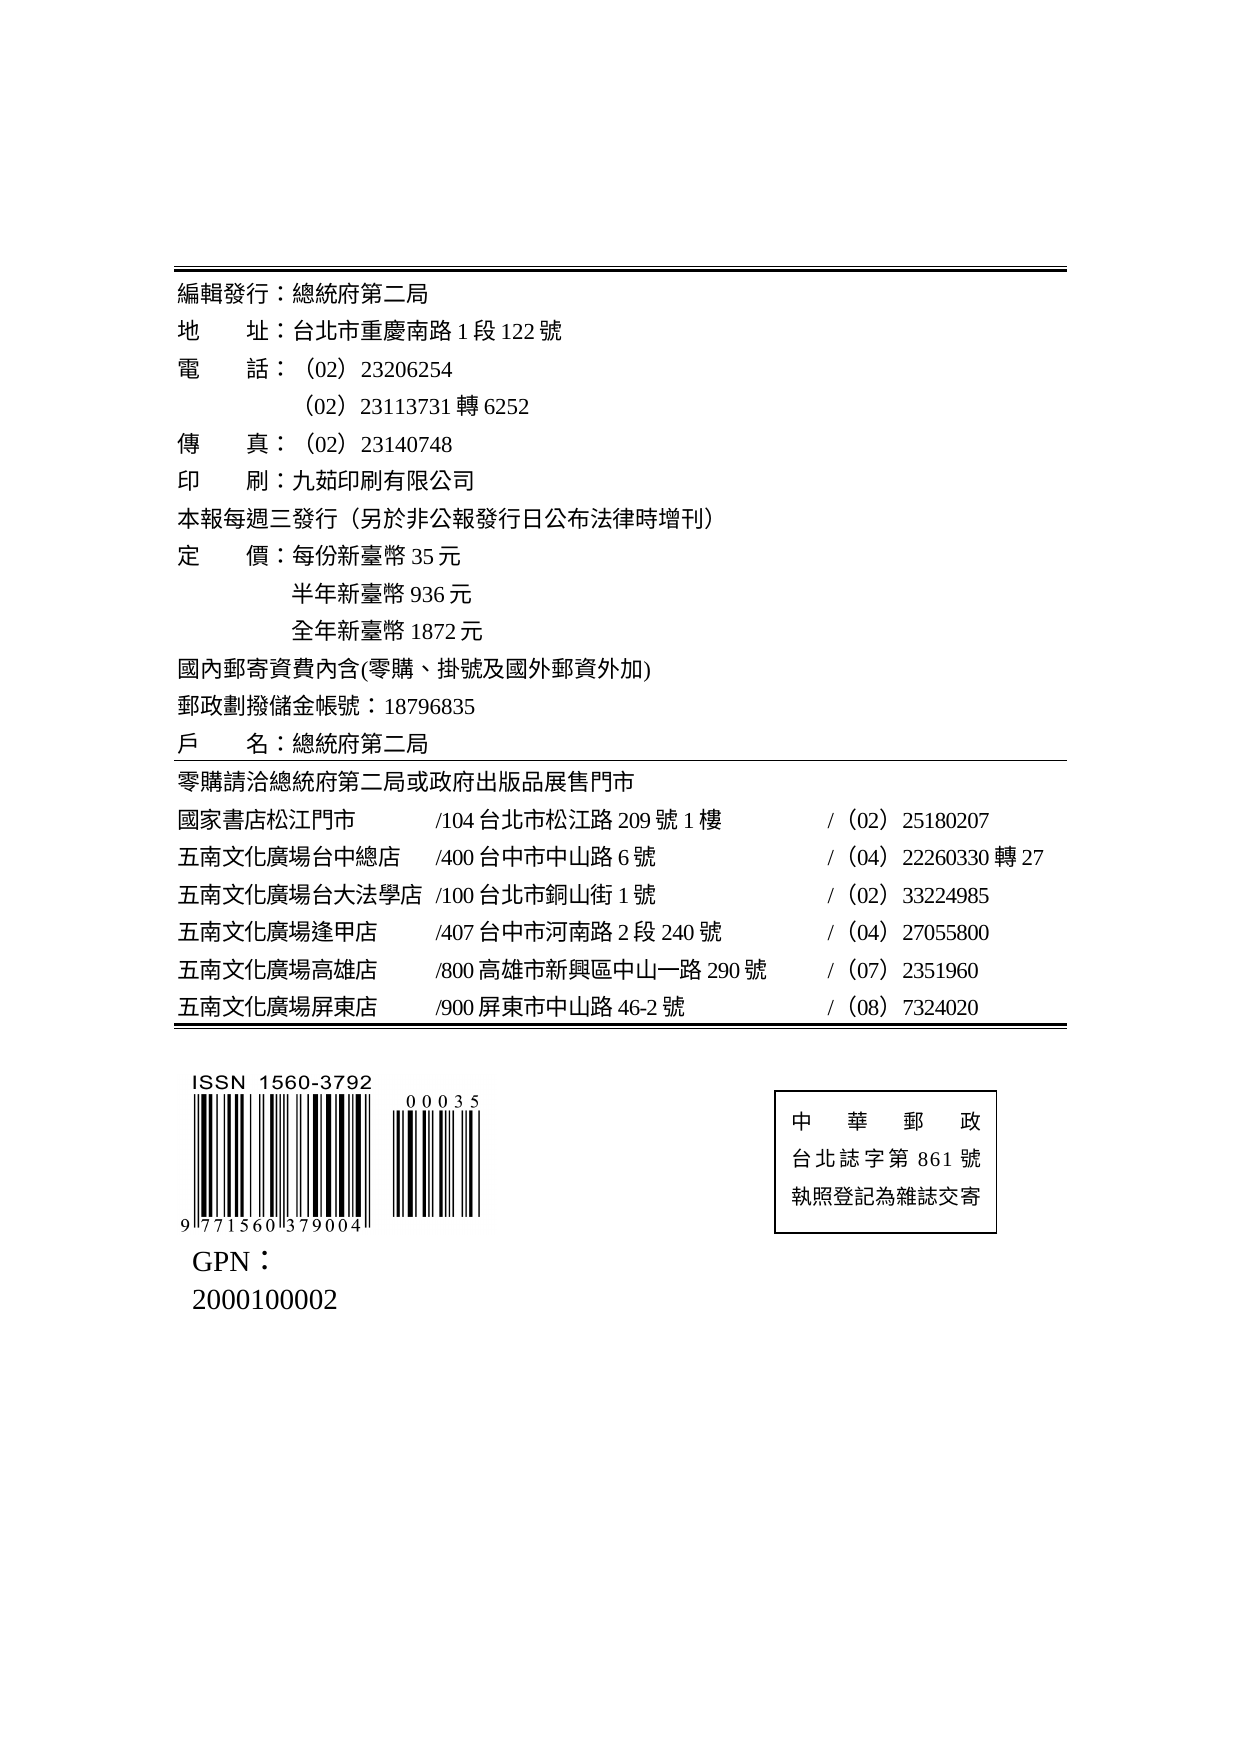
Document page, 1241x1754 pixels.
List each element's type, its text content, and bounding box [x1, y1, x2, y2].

table_cell /（04）22260330轉27 [825, 836, 1067, 873]
table_cell GPN： 2000100002 [174, 1029, 560, 1317]
table_cell 五南文化廣場逢甲店 [174, 911, 432, 948]
table_cell 五南文化廣場高雄店 [174, 948, 432, 986]
table_cell [560, 1029, 1067, 1317]
table_cell 五南文化廣場台大法學店 [174, 873, 432, 911]
table_cell /（02）25180207 [825, 798, 1067, 836]
table_cell 國家書店松江門市 [174, 798, 432, 836]
table_cell /（04）27055800 [825, 911, 1067, 948]
table_cell 零購請洽總統府第二局或政府出版品展售門市 [174, 761, 1067, 798]
table_cell /（02）33224985 [825, 873, 1067, 911]
table_cell 五南文化廣場台中總店 [174, 836, 432, 873]
table_cell /407台中市河南路2段240號 [433, 911, 824, 948]
table_cell 五南文化廣場屏東店 [174, 986, 432, 1023]
table_cell /400台中市中山路6號 [433, 836, 824, 873]
table_cell /800高雄市新興區中山一路290號 [433, 948, 824, 986]
table_cell /100台北市銅山街1號 [433, 873, 824, 911]
picture [177, 1074, 497, 1235]
table_cell /104台北市松江路209號1樓 [433, 798, 824, 836]
table_cell /900屏東市中山路46-2號 [433, 986, 824, 1023]
table_cell /（08）7324020 [825, 986, 1067, 1023]
table_header 編輯發行：總統府第二局 地 址：台北市重慶南路1段122號 電 話：（02）23206254 （02）23113731轉6252 傳 真：（02）23140748 印 刷：九茹印刷有限公司 本報每週三發行（另於非公報發行日公布法律時增刊） 定 價：每份新臺幣35元 半年新臺幣936元 全年新臺幣1872元 國內郵寄資費內含(零購、掛號及國外郵資外加) 郵政劃撥儲金帳號：18796835 戶 名：總統府第二局 [174, 272, 1067, 759]
table_cell /（07）2351960 [825, 948, 1067, 986]
